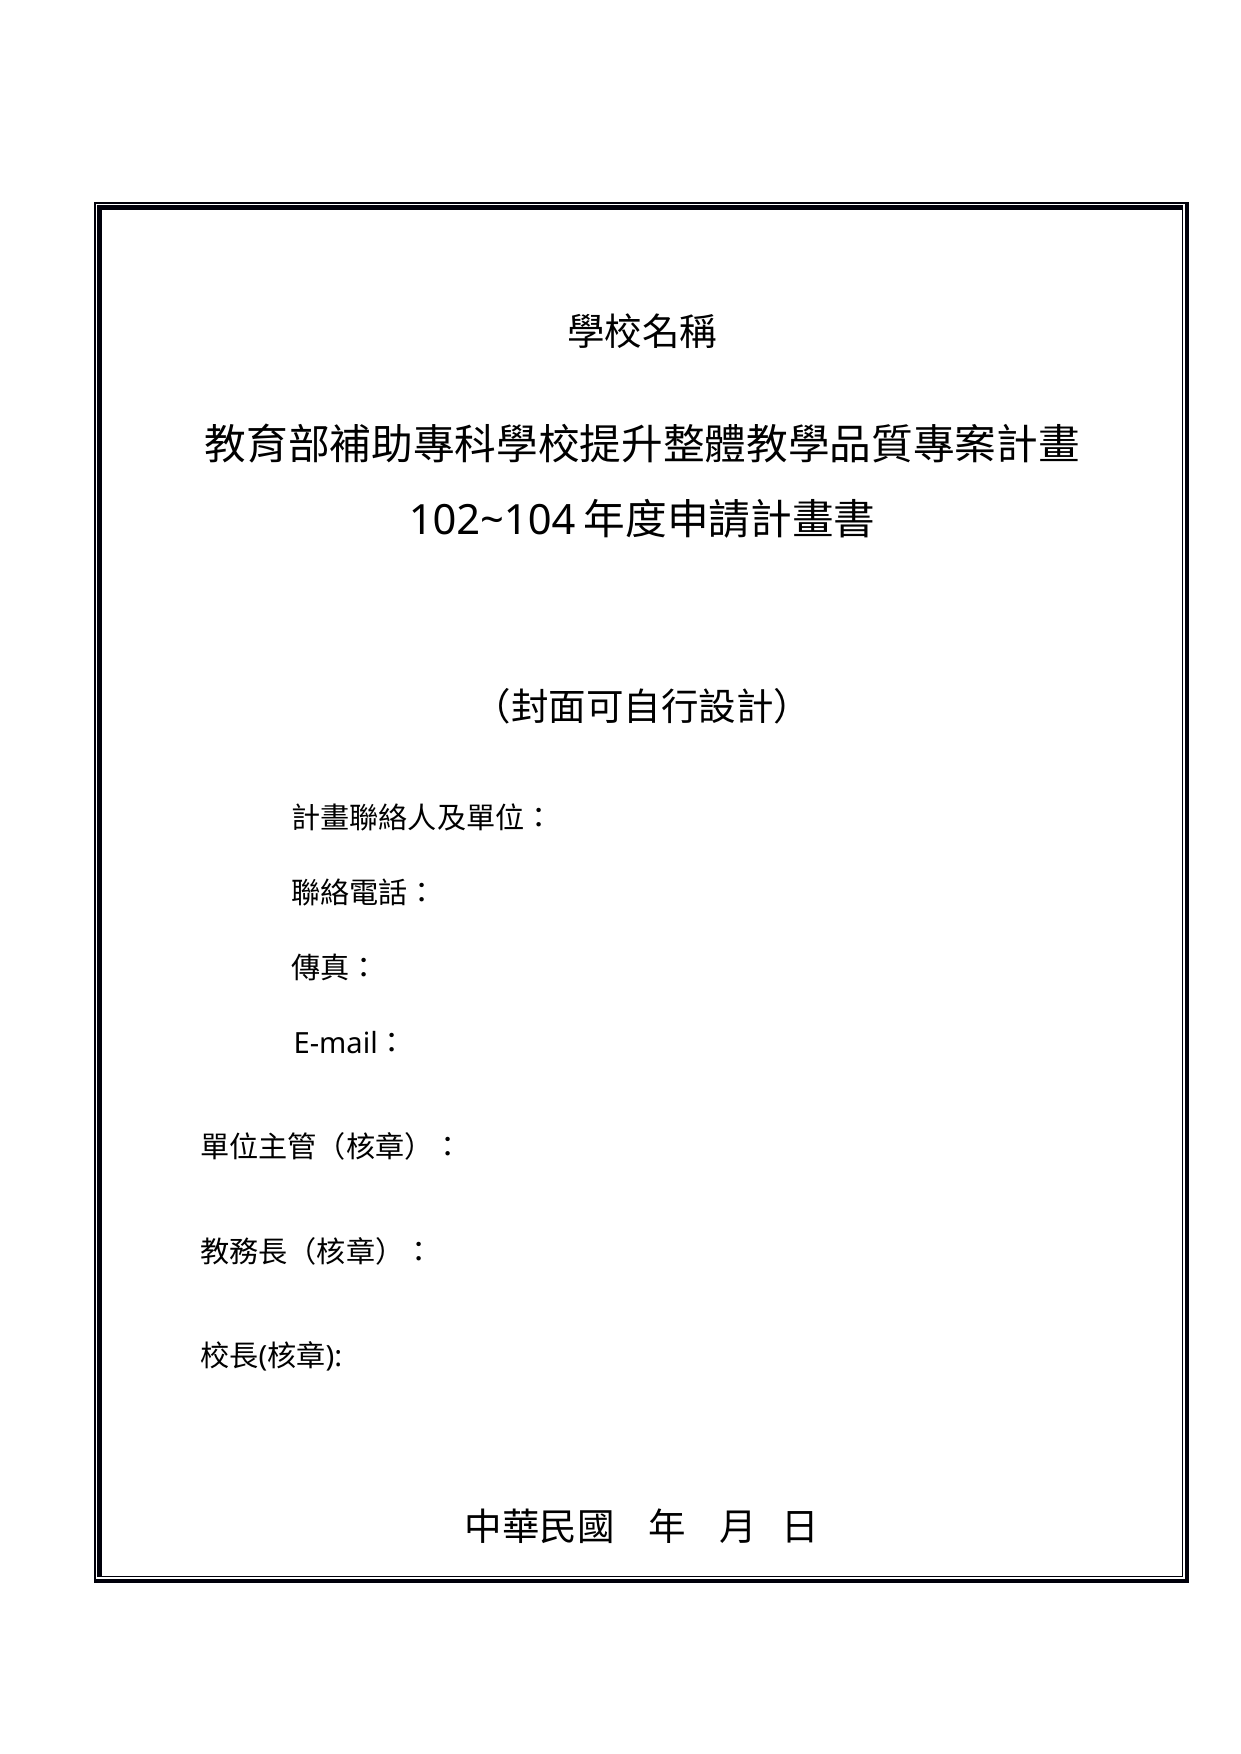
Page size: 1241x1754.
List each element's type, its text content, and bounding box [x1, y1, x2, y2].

table_header 學校名稱 教育部補助專科學校提升整體教學品質專案計畫 102~104年度申請計畫書 （封面可自行設計） 計畫聯絡人及單位： 聯絡電話： 傳真： E-mail： 單位主管（核章）： 教務長（核章）： 校長(核章): 中華民國 年 月 日 [102, 210, 1182, 1576]
